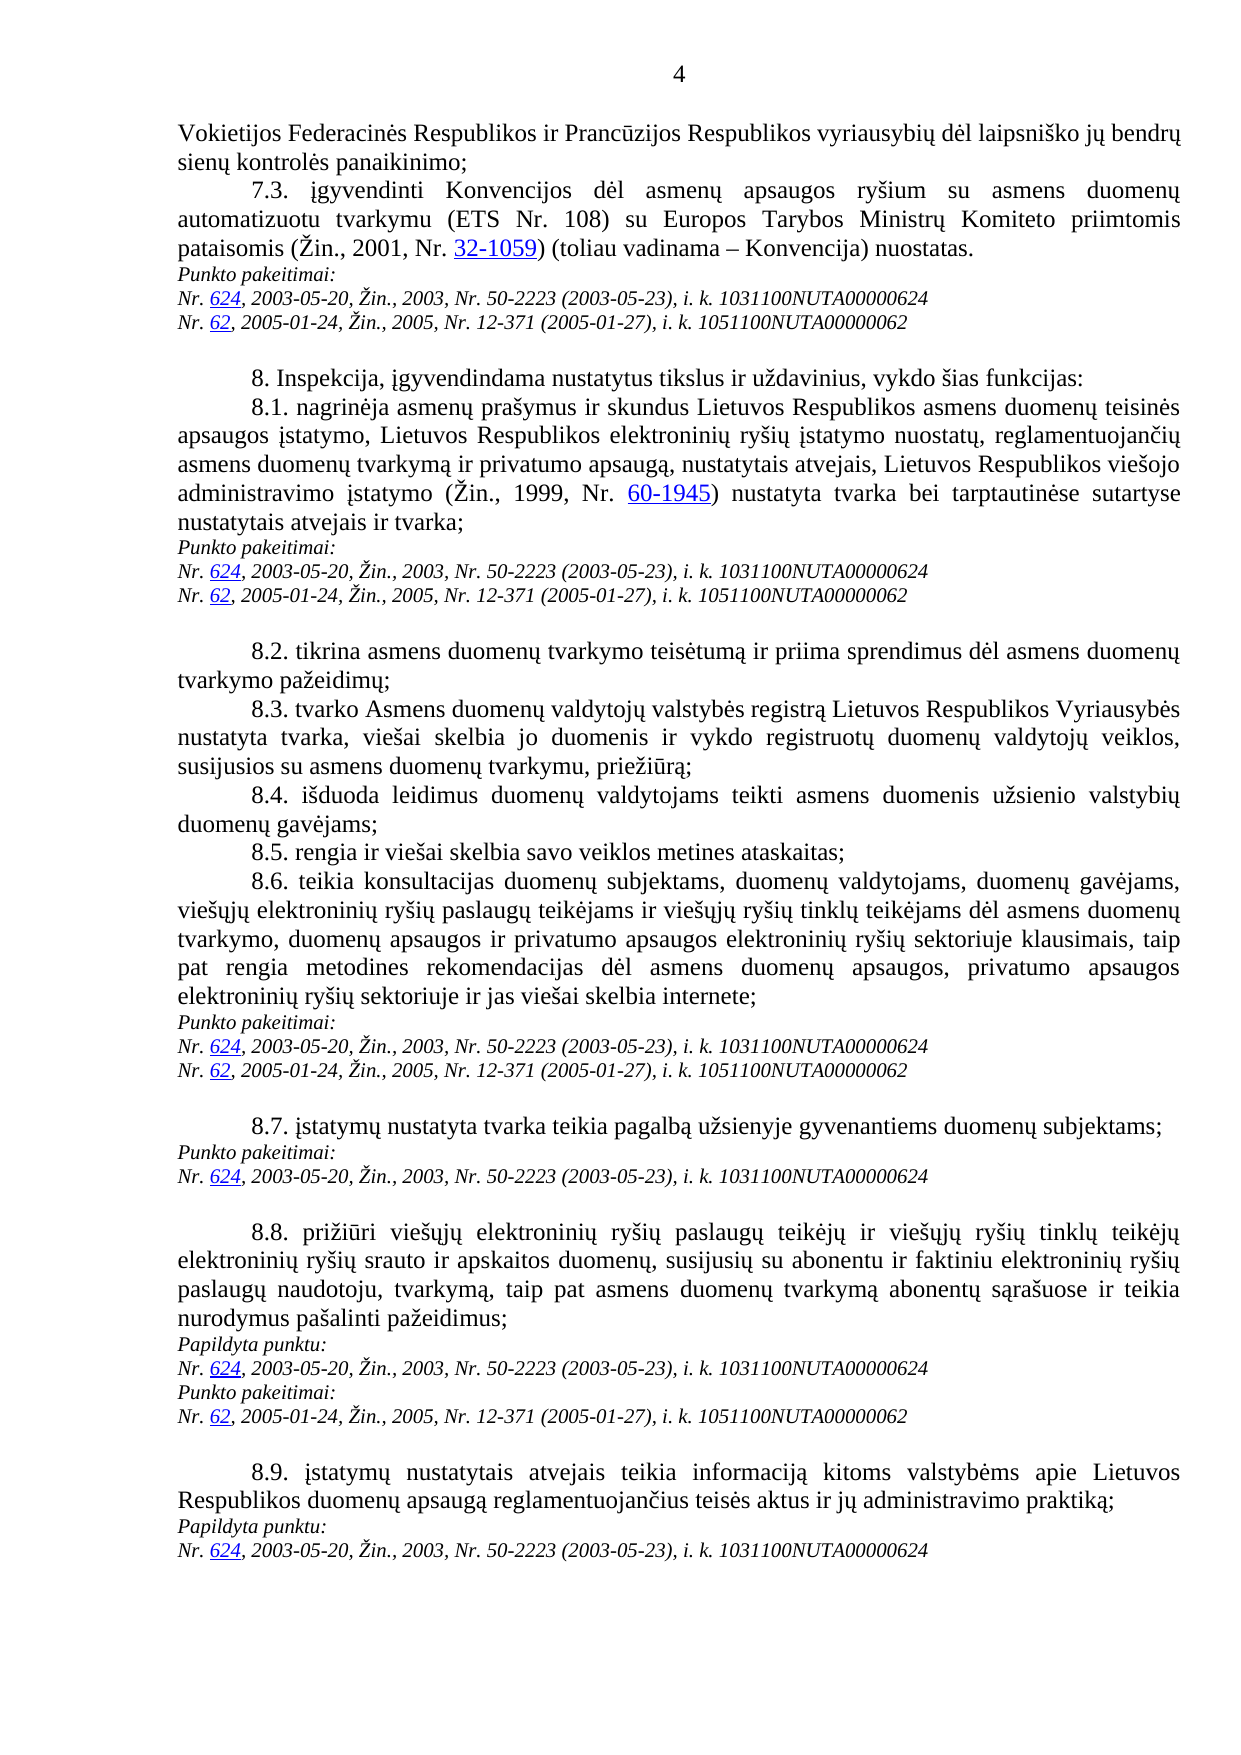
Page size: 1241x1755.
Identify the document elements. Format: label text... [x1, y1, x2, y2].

text Nr. 624, 2003-05-20, Žin., 2003, Nr. 50-2223 (2003-05-23), i. k. 1031100NUTA00000624 [177, 1034, 1181, 1058]
text 8.3. tvarko Asmens duomenų valdytojų valstybės registrą Lietuvos Respublikos Vyriausybės nustatyta tvarka, viešai skelbia jo duomenis ir vykdo registruotų duomenų valdytojų veiklos, susijusios su asmens duomenų tvarkymu, priežiūrą; [177, 694, 1181, 780]
text Punkto pakeitimai: [177, 535, 1181, 559]
text 8.2. tikrina asmens duomenų tvarkymo teisėtumą ir priima sprendimus dėl asmens duomenų tvarkymo pažeidimų; [177, 636, 1181, 694]
text Nr. 62, 2005-01-24, Žin., 2005, Nr. 12-371 (2005-01-27), i. k. 1051100NUTA00000062 [177, 1404, 1181, 1428]
text 8.6. teikia konsultacijas duomenų subjektams, duomenų valdytojams, duomenų gavėjams, viešųjų elektroninių ryšių paslaugų teikėjams ir viešųjų ryšių tinklų teikėjams dėl asmens duomenų tvarkymo, duomenų apsaugos ir privatumo apsaugos elektroninių ryšių sektoriuje klausimais, taip pat rengia metodines rekomendacijas dėl asmens duomenų apsaugos, privatumo apsaugos elektroninių ryšių sektoriuje ir jas viešai skelbia internete; [177, 866, 1181, 1010]
text 8.5. rengia ir viešai skelbia savo veiklos metines ataskaitas; [177, 837, 1181, 866]
text 7.3. įgyvendinti Konvencijos dėl asmenų apsaugos ryšium su asmens duomenų automatizuotu tvarkymu (ETS Nr. 108) su Europos Tarybos Ministrų Komiteto priimtomis pataisomis (Žin., 2001, Nr. 32-1059) (toliau vadinama – Konvencija) nuostatas. [177, 176, 1181, 262]
text Nr. 624, 2003-05-20, Žin., 2003, Nr. 50-2223 (2003-05-23), i. k. 1031100NUTA00000624 [177, 559, 1181, 583]
text Punkto pakeitimai: [177, 1140, 1181, 1164]
text Vokietijos Federacinės Respublikos ir Prancūzijos Respublikos vyriausybių dėl laipsniško jų bendrų sienų kontrolės panaikinimo; [177, 118, 1181, 176]
text Nr. 624, 2003-05-20, Žin., 2003, Nr. 50-2223 (2003-05-23), i. k. 1031100NUTA00000624 [177, 1538, 1181, 1562]
text 8.4. išduoda leidimus duomenų valdytojams teikti asmens duomenis užsienio valstybių duomenų gavėjams; [177, 780, 1181, 837]
text 8.9. įstatymų nustatytais atvejais teikia informaciją kitoms valstybėms apie Lietuvos Respublikos duomenų apsaugą reglamentuojančius teisės aktus ir jų administravimo praktiką; [177, 1457, 1181, 1514]
text Nr. 62, 2005-01-24, Žin., 2005, Nr. 12-371 (2005-01-27), i. k. 1051100NUTA00000062 [177, 583, 1181, 607]
text 8. Inspekcija, įgyvendindama nustatytus tikslus ir uždavinius, vykdo šias funkcijas: [177, 363, 1181, 392]
text Papildyta punktu: [177, 1514, 1181, 1538]
text Punkto pakeitimai: [177, 262, 1181, 286]
text Punkto pakeitimai: [177, 1380, 1181, 1404]
text Punkto pakeitimai: [177, 1010, 1181, 1034]
text 8.8. prižiūri viešųjų elektroninių ryšių paslaugų teikėjų ir viešųjų ryšių tinklų teikėjų elektroninių ryšių srauto ir apskaitos duomenų, susijusių su abonentu ir faktiniu elektroninių ryšių paslaugų naudotoju, tvarkymą, taip pat asmens duomenų tvarkymą abonentų sąrašuose ir teikia nurodymus pašalinti pažeidimus; [177, 1217, 1181, 1332]
text Nr. 62, 2005-01-24, Žin., 2005, Nr. 12-371 (2005-01-27), i. k. 1051100NUTA00000062 [177, 1058, 1181, 1082]
text Nr. 624, 2003-05-20, Žin., 2003, Nr. 50-2223 (2003-05-23), i. k. 1031100NUTA00000624 [177, 286, 1181, 310]
text Papildyta punktu: [177, 1332, 1181, 1356]
text 8.7. įstatymų nustatyta tvarka teikia pagalbą užsienyje gyvenantiems duomenų subjektams; [177, 1111, 1181, 1140]
text Nr. 62, 2005-01-24, Žin., 2005, Nr. 12-371 (2005-01-27), i. k. 1051100NUTA00000062 [177, 310, 1181, 334]
text Nr. 624, 2003-05-20, Žin., 2003, Nr. 50-2223 (2003-05-23), i. k. 1031100NUTA00000624 [177, 1164, 1181, 1188]
text Nr. 624, 2003-05-20, Žin., 2003, Nr. 50-2223 (2003-05-23), i. k. 1031100NUTA00000624 [177, 1356, 1181, 1380]
text 8.1. nagrinėja asmenų prašymus ir skundus Lietuvos Respublikos asmens duomenų teisinės apsaugos įstatymo, Lietuvos Respublikos elektroninių ryšių įstatymo nuostatų, reglamentuojančių asmens duomenų tvarkymą ir privatumo apsaugą, nustatytais atvejais, Lietuvos Respublikos viešojo administravimo įstatymo (Žin., 1999, Nr. 60-1945) nustatyta tvarka bei tarptautinėse sutartyse nustatytais atvejais ir tvarka; [177, 392, 1181, 535]
